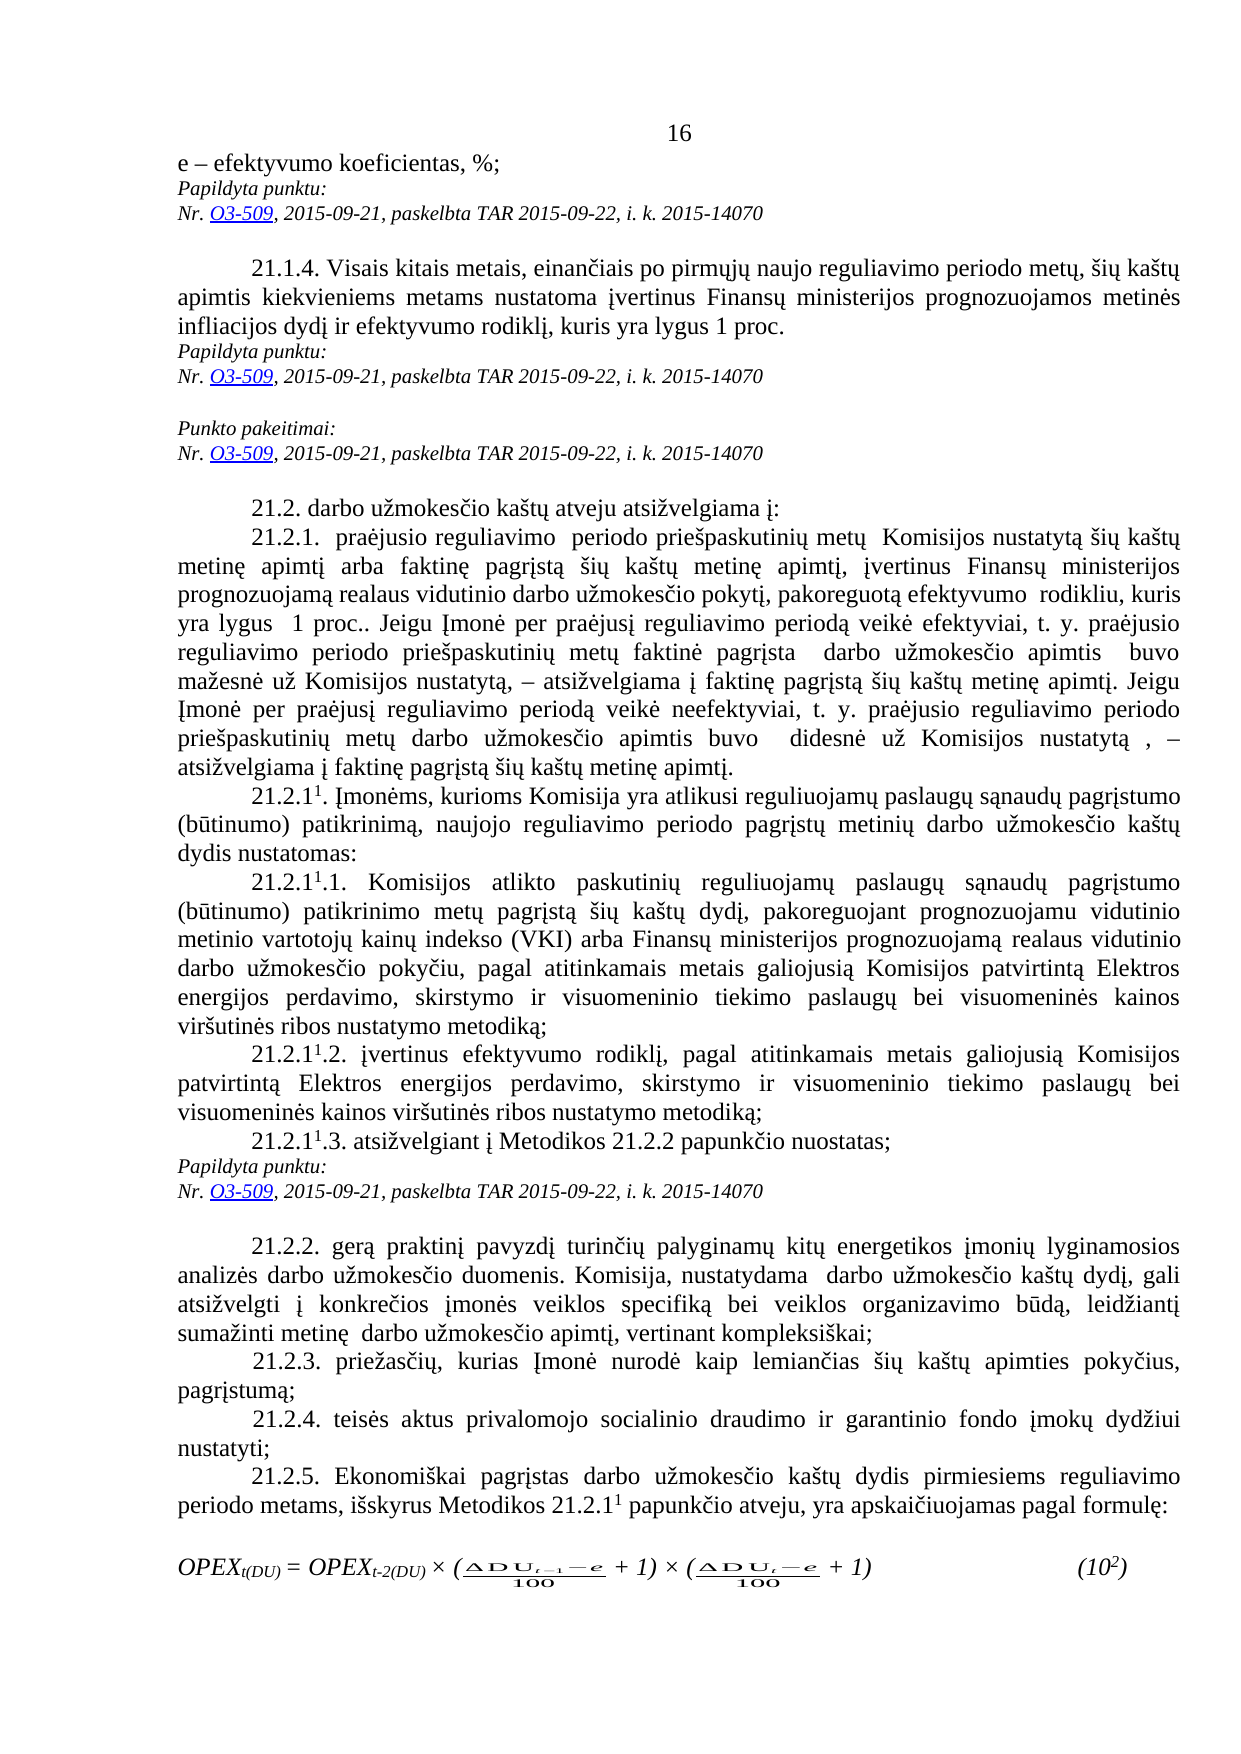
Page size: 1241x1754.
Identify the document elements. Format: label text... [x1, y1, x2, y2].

text OPEXt(DU) = OPEXt-2(DU) × ( + 1) × ( + 1) (102) [177, 1548, 1181, 1604]
text e – efektyvumo koeficientas, %; [177, 148, 1181, 176]
text Nr. O3-509, 2015-09-21, paskelbta TAR 2015-09-22, i. k. 2015-14070 [177, 363, 1181, 388]
text Nr. O3-509, 2015-09-21, paskelbta TAR 2015-09-22, i. k. 2015-14070 [177, 440, 1181, 464]
text 21.2.11. Įmonėms, kurioms Komisija yra atlikusi reguliuojamų paslaugų sąnaudų pagrįstumo (būtinumo) patikrinimą, naujojo reguliavimo periodo pagrįstų metinių darbo užmokesčio kaštų dydis nustatomas: [177, 781, 1181, 867]
text 21.2.5. Ekonomiškai pagrįstas darbo užmokesčio kaštų dydis pirmiesiems reguliavimo periodo metams, išskyrus Metodikos 21.2.11 papunkčio atveju, yra apskaičiuojamas pagal formulę: [177, 1461, 1181, 1519]
text 21.2.11.1. Komisijos atlikto paskutinių reguliuojamų paslaugų sąnaudų pagrįstumo (būtinumo) patikrinimo metų pagrįstą šių kaštų dydį, pakoreguojant prognozuojamu vidutinio metinio vartotojų kainų indekso (VKI) arba Finansų ministerijos prognozuojamą realaus vidutinio darbo užmokesčio pokyčiu, pagal atitinkamais metais galiojusią Komisijos patvirtintą Elektros energijos perdavimo, skirstymo ir visuomeninio tiekimo paslaugų bei visuomeninės kainos viršutinės ribos nustatymo metodiką; [177, 867, 1181, 1039]
text 21.1.4. Visais kitais metais, einančiais po pirmųjų naujo reguliavimo periodo metų, šių kaštų apimtis kiekvieniems metams nustatoma įvertinus Finansų ministerijos prognozuojamos metinės infliacijos dydį ir efektyvumo rodiklį, kuris yra lygus 1 proc. [177, 253, 1181, 339]
text 21.2.4. teisės aktus privalomojo socialinio draudimo ir garantinio fondo įmokų dydžiui nustatyti; [177, 1404, 1181, 1461]
text Nr. O3-509, 2015-09-21, paskelbta TAR 2015-09-22, i. k. 2015-14070 [177, 1178, 1181, 1203]
text Papildyta punktu: [177, 339, 1181, 363]
text Papildyta punktu: [177, 176, 1181, 200]
text 21.2.3. priežasčių, kurias Įmonė nurodė kaip lemiančias šių kaštų apimties pokyčius, pagrįstumą; [177, 1346, 1181, 1404]
text Nr. O3-509, 2015-09-21, paskelbta TAR 2015-09-22, i. k. 2015-14070 [177, 200, 1181, 224]
text Punkto pakeitimai: [177, 416, 1181, 440]
text 21.2.1. praėjusio reguliavimo periodo priešpaskutinių metų Komisijos nustatytą šių kaštų metinę apimtį arba faktinę pagrįstą šių kaštų metinę apimtį, įvertinus Finansų ministerijos prognozuojamą realaus vidutinio darbo užmokesčio pokytį, pakoreguotą efektyvumo rodikliu, kuris yra lygus 1 proc.. Jeigu Įmonė per praėjusį reguliavimo periodą veikė efektyviai, t. y. praėjusio reguliavimo periodo priešpaskutinių metų faktinė pagrįsta darbo užmokesčio apimtis buvo mažesnė už Komisijos nustatytą, – atsižvelgiama į faktinę pagrįstą šių kaštų metinę apimtį. Jeigu Įmonė per praėjusį reguliavimo periodą veikė neefektyviai, t. y. praėjusio reguliavimo periodo priešpaskutinių metų darbo užmokesčio apimtis buvo didesnė už Komisijos nustatytą , – atsižvelgiama į faktinę pagrįstą šių kaštų metinę apimtį. [177, 522, 1181, 781]
text 21.2. darbo užmokesčio kaštų atveju atsižvelgiama į: [177, 493, 1181, 522]
text 21.2.2. gerą praktinį pavyzdį turinčių palyginamų kitų energetikos įmonių lyginamosios analizės darbo užmokesčio duomenis. Komisija, nustatydama darbo užmokesčio kaštų dydį, gali atsižvelgti į konkrečios įmonės veiklos specifiką bei veiklos organizavimo būdą, leidžiantį sumažinti metinę darbo užmokesčio apimtį, vertinant kompleksiškai; [177, 1231, 1181, 1346]
text Papildyta punktu: [177, 1154, 1181, 1178]
text 21.2.11.3. atsižvelgiant į Metodikos 21.2.2 papunkčio nuostatas; [177, 1126, 1181, 1154]
text 21.2.11.2. įvertinus efektyvumo rodiklį, pagal atitinkamais metais galiojusią Komisijos patvirtintą Elektros energijos perdavimo, skirstymo ir visuomeninio tiekimo paslaugų bei visuomeninės kainos viršutinės ribos nustatymo metodiką; [177, 1039, 1181, 1126]
